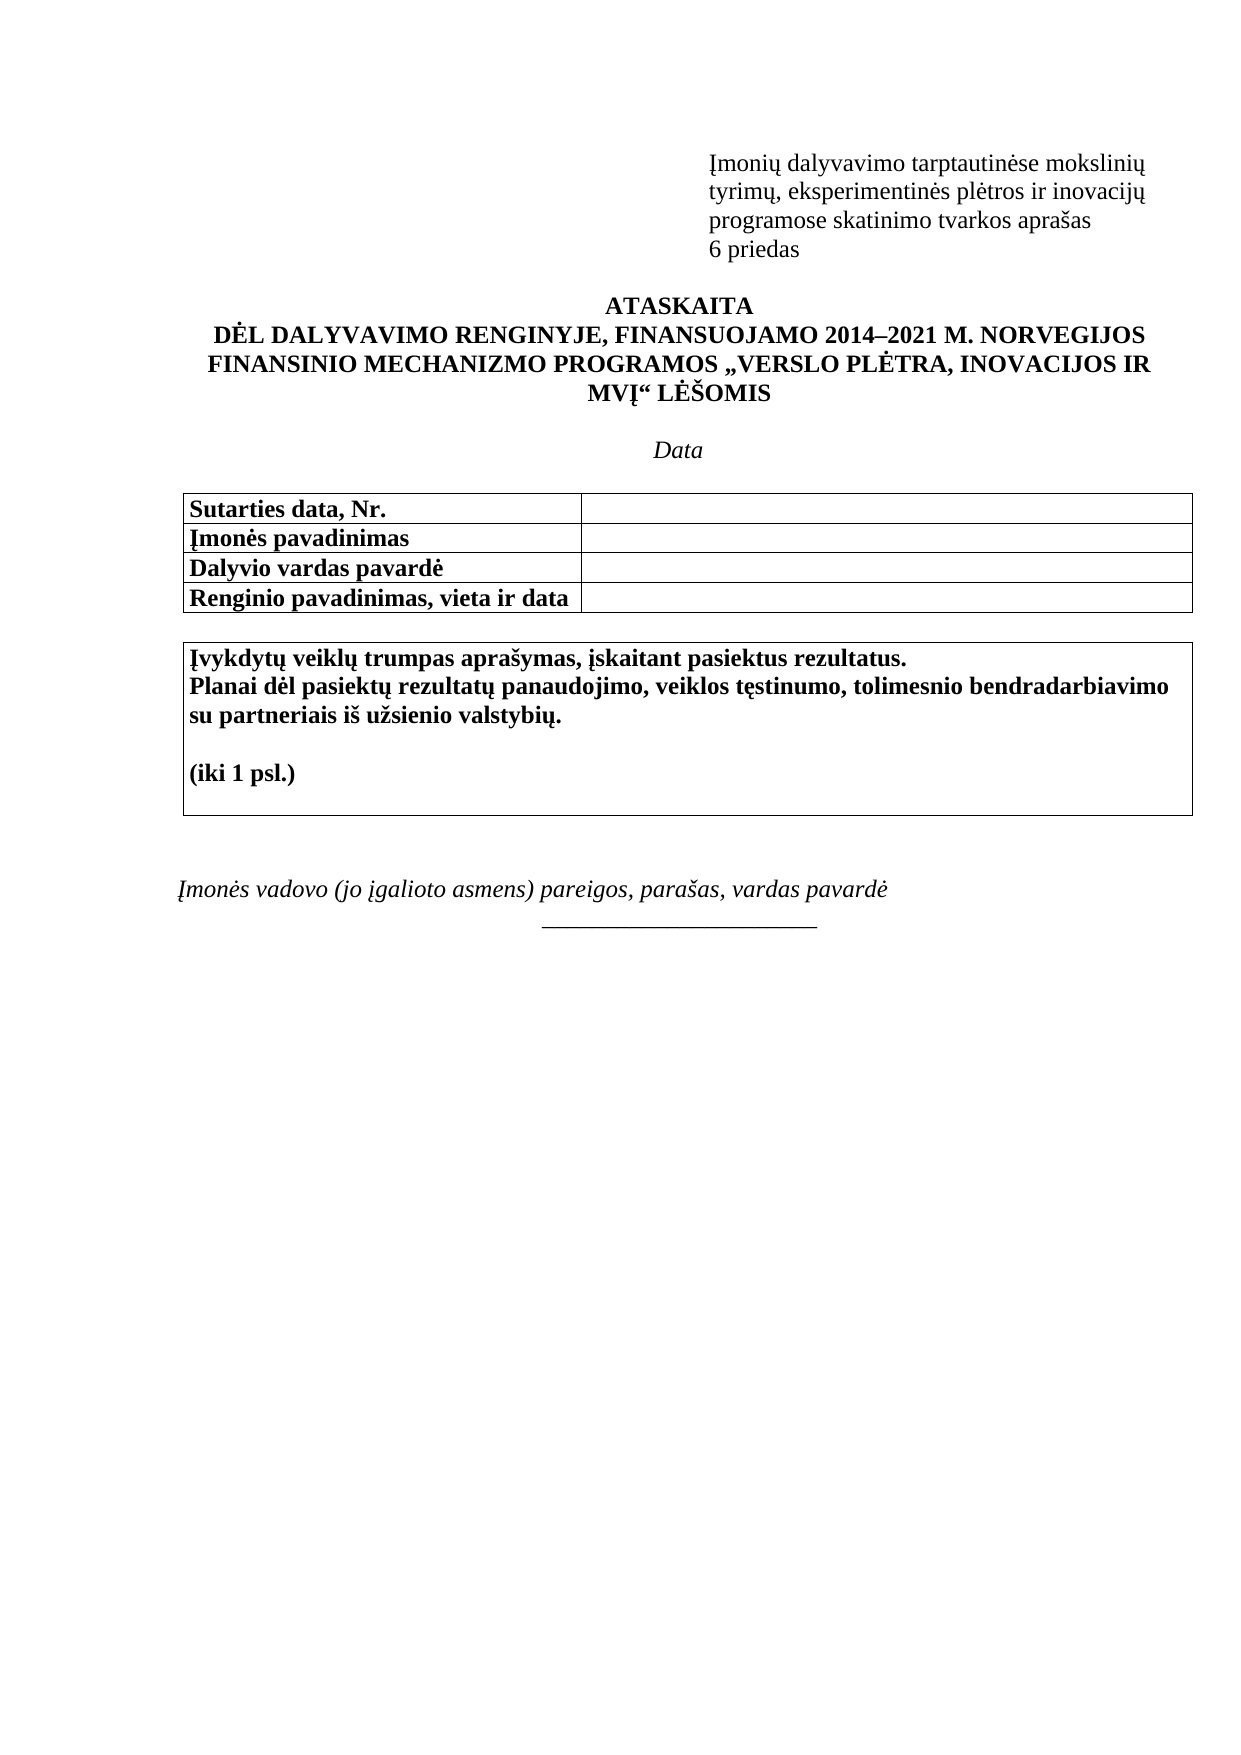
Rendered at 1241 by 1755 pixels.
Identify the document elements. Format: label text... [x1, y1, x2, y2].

text Įmonės vadovo (jo įgalioto asmens) pareigos, parašas, vardas pavardė [177, 874, 1181, 902]
text tyrimų, eksperimentinės plėtros ir inovacijų [709, 176, 1181, 205]
table_header [582, 494, 1192, 522]
text ______________________ [177, 902, 1181, 931]
table_cell Dalyvio vardas pavardė [184, 553, 581, 582]
text DĖL DALYVAVIMO RENGINYJE, FINANSUOJAMO 2014–2021 M. NORVEGIJOS FINANSINIO MECHANIZMO PROGRAMOS „VERSLO PLĖTRA, INOVACIJOS IR MVĮ“ LĖŠOMIS [177, 320, 1181, 406]
text ATASKAITA [177, 291, 1181, 320]
text Įmonių dalyvavimo tarptautinėse mokslinių [709, 148, 1181, 176]
text Data [177, 435, 1181, 464]
table_cell [582, 553, 1192, 582]
table_cell [582, 583, 1192, 612]
table_header Įvykdytų veiklų trumpas aprašymas, įskaitant pasiektus rezultatus. Planai dėl pasiektų rezultatų panaudojimo, veiklos tęstinumo, tolimesnio bendradarbiavimo su partneriais iš užsienio valstybių. (iki 1 psl.) [184, 643, 1192, 815]
text programose skatinimo tvarkos aprašas [709, 205, 1181, 234]
text 6 priedas [709, 234, 1181, 263]
table_header Sutarties data, Nr. [184, 494, 581, 522]
table_cell Įmonės pavadinimas [184, 524, 581, 552]
table_cell [582, 524, 1192, 552]
table_cell Renginio pavadinimas, vieta ir data [184, 583, 581, 612]
